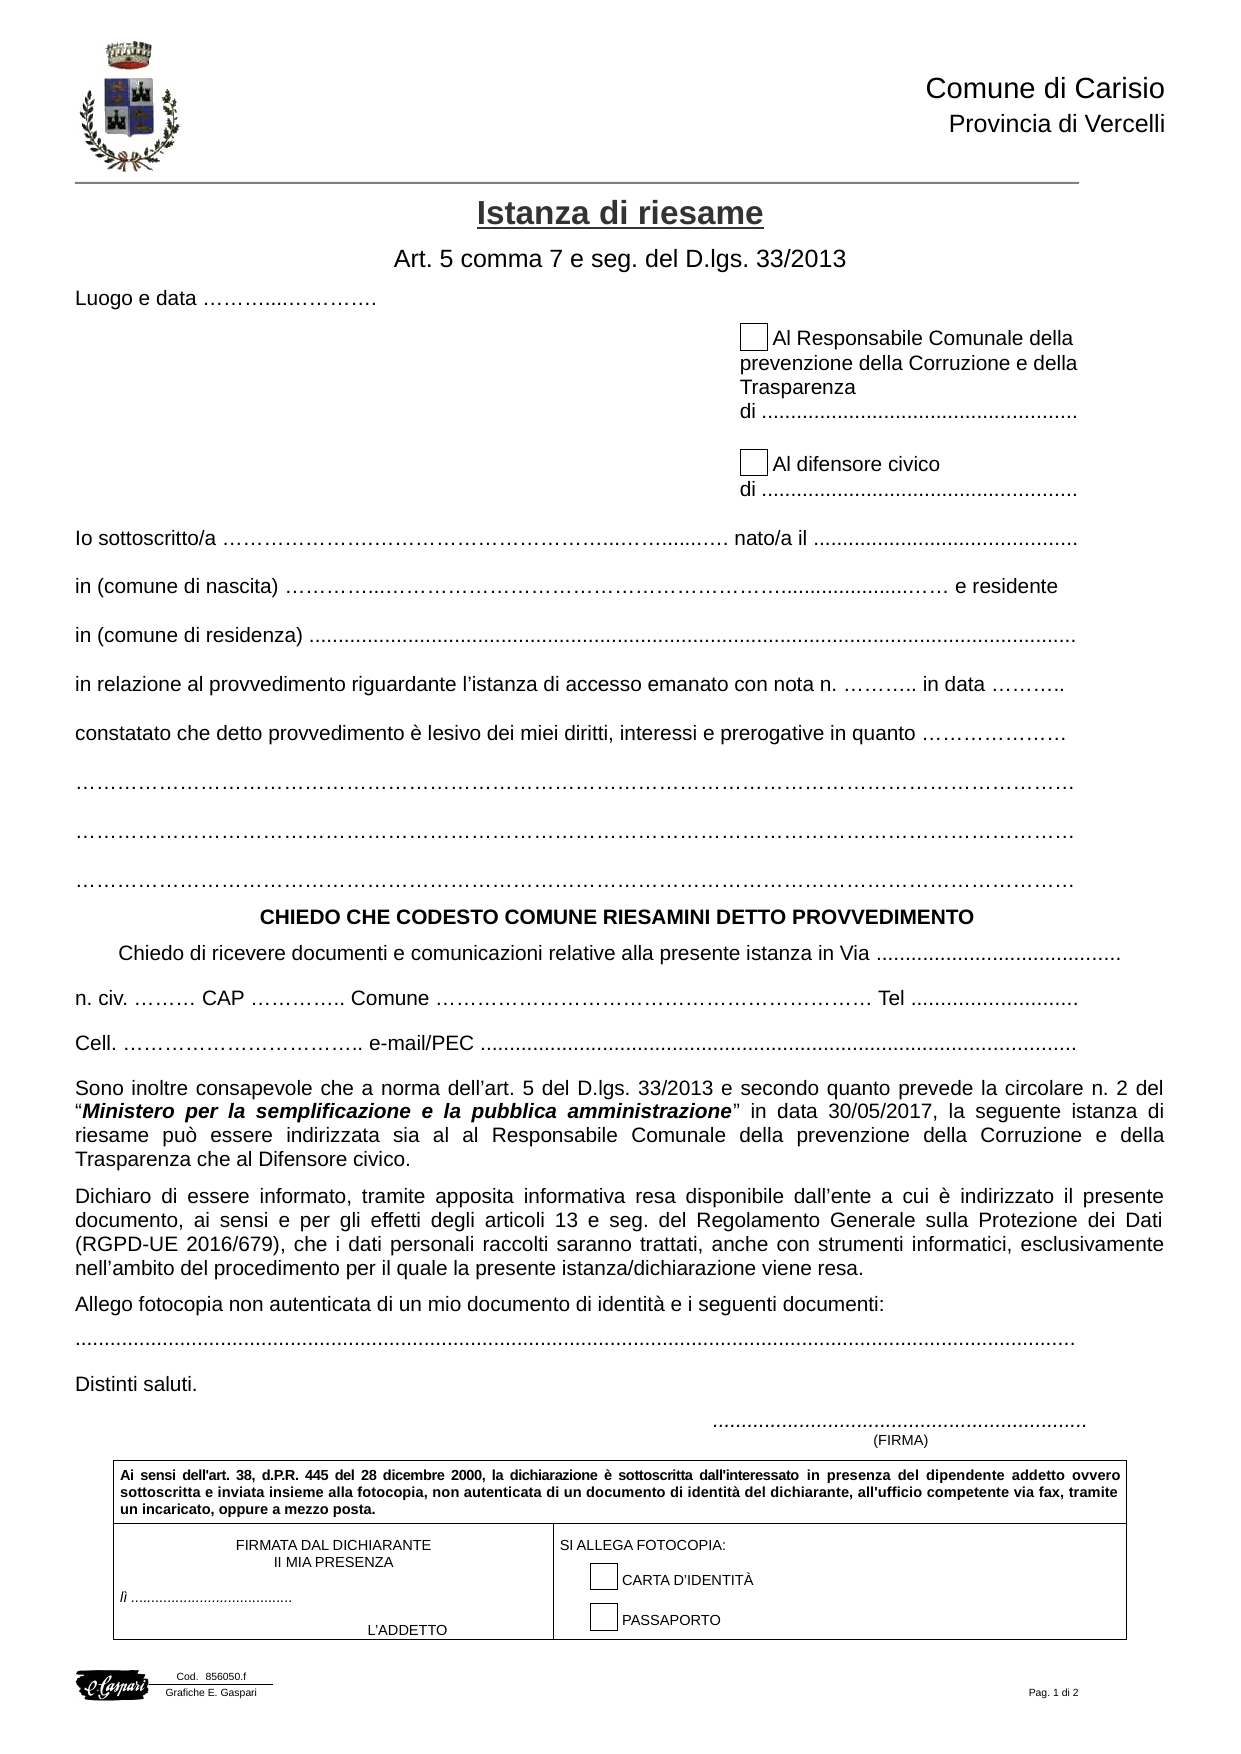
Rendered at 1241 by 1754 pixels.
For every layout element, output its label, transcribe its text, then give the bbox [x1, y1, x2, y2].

text ……………………………………………………………………………………………………………………………… [75, 770, 1165, 794]
text Dichiaro di essere informato, tramite apposita informativa resa disponibile dall’ente a cui è indirizzato il presente documento, ai sensi e per gli effetti degli articoli 13 e seg. del Regolamento Generale sulla Protezione dei Dati (RGPD-UE 2016/679), che i dati personali raccolti saranno trattati, anche con strumenti informatici, esclusivamente nell’ambito del procedimento per il quale la presente istanza/dichiarazione viene resa. [75, 1184, 1165, 1279]
text in relazione al provvedimento riguardante l’istanza di accesso emanato con nota n. ……….. in data ……….. [75, 672, 1165, 696]
text Distinti saluti. [75, 1372, 1165, 1396]
text in (comune di nascita) …………...…………………………………………………......................…… e residente [75, 574, 1165, 598]
table_cell SI ALLEGA FOTOCOPIA: CARTA D’IDENTITÀ PASSAPORTO [554, 1524, 1126, 1639]
text ................................................................. [636, 1408, 1165, 1432]
text n. civ. ……… CAP ………….. Comune ……………………………………………………… Tel [75, 986, 1165, 1010]
picture [75, 1669, 149, 1701]
text Comune di Carisio [181, 71, 1165, 104]
text ……………………………………………………………………………………………………………………………… [75, 819, 1165, 843]
text Sono inoltre consapevole che a norma dell’art. 5 del D.lgs. 33/2013 e secondo quanto prevede la circolare n. 2 del “Ministero per la semplificazione e la pubblica amministrazione” in data 30/05/2017, la seguente istanza di riesame può essere indirizzata sia al al Responsabile Comunale della prevenzione della Corruzione e della Trasparenza che al Difensore civico. [75, 1075, 1165, 1171]
table_header Ai sensi dell'art. 38, d.P.R. 445 del 28 dicembre 2000, la dichiarazione è sottoscritta dall'interessato in presenza del dipendente addetto ovvero sottoscritta e inviata insieme alla fotocopia, non autenticata di un documento di identità del dichiarante, all'ufficio competente via fax, tramite un incaricato, oppure a mezzo posta. [114, 1461, 1126, 1523]
text Provincia di Vercelli [181, 109, 1165, 138]
subtitle Istanza di riesame [75, 193, 1165, 232]
text Art. 5 comma 7 e seg. del D.lgs. 33/2013 [75, 244, 1165, 273]
text constatato che detto provvedimento è lesivo dei miei diritti, interessi e prerogative in quanto ………………… [75, 721, 1165, 745]
text ……………………………………………………………………………………………………………………………… [75, 868, 1165, 892]
text Luogo e data ………....…………. [75, 286, 1165, 309]
text Io sottoscritto/a ………………….……………………………...…….......…. nato/a il [75, 525, 1165, 549]
text di [739, 476, 1165, 500]
picture [79, 40, 181, 172]
table_cell FIRMATA DAL DICHIARANTE II MIA PRESENZA lì ........................................ L’ADDETTO [114, 1524, 553, 1639]
text (FIRMA) [636, 1432, 1165, 1449]
text Cell. …………………………….. e-mail/PEC [75, 1031, 1165, 1054]
text Allego fotocopia non autenticata di un mio documento di identità e i seguenti documenti: [75, 1292, 1165, 1316]
text in (comune di residenza) [75, 623, 1165, 647]
text di [739, 399, 1165, 423]
text Chiedo di ricevere documenti e comunicazioni relative alla presente istanza in Via [75, 941, 1165, 965]
text Al difensore civico [739, 448, 1165, 476]
text CHIEDO CHE CODESTO COMUNE RIESAMINI DETTO PROVVEDIMENTO [75, 904, 1165, 928]
text Al Responsabile Comunale della prevenzione della Corruzione e della Trasparenza [739, 322, 1165, 399]
